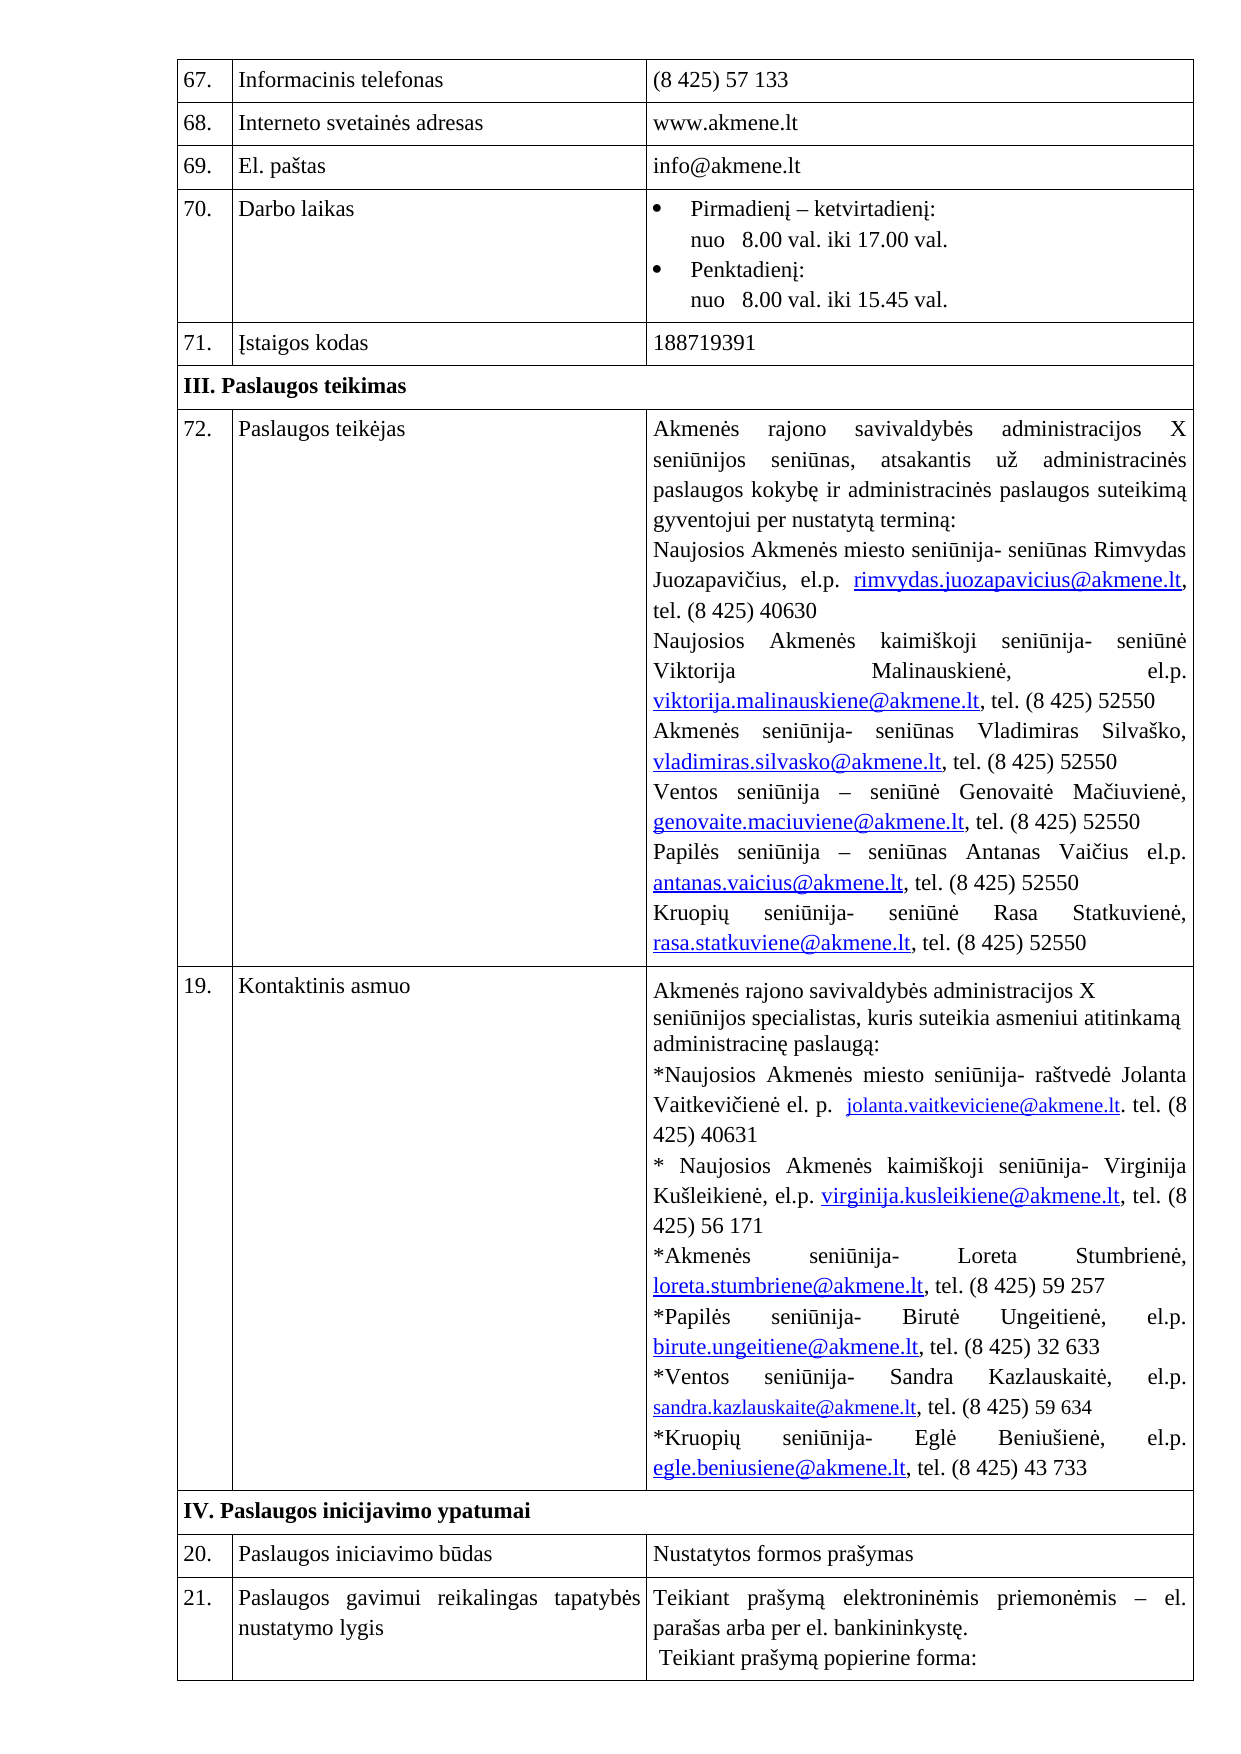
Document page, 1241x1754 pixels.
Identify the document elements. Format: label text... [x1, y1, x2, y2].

table_cell 21. [178, 1578, 232, 1680]
table_cell 71. [178, 323, 232, 365]
table_cell 19. [178, 967, 232, 1490]
table_cell 68. [178, 103, 232, 145]
table_cell  Pirmadienį – ketvirtadienį: nuo 8.00 val. iki 17.00 val.  Penktadienį: nuo 8.00 val. iki 15.45 val. [647, 190, 1193, 322]
table_cell 188719391 [647, 323, 1193, 365]
table_cell info@akmene.lt [647, 146, 1193, 188]
table_cell IV. Paslaugos inicijavimo ypatumai [178, 1491, 1193, 1533]
table_cell 70. [178, 190, 232, 322]
table_cell Akmenės rajono savivaldybės administracijos X seniūnijos specialistas, kuris suteikia asmeniui atitinkamą administracinę paslaugą: *Naujosios Akmenės miesto seniūnija- raštvedė Jolanta Vaitkevičienė el. p. jolanta.vaitkeviciene@akmene.lt. tel. (8 425) 40631 * Naujosios Akmenės kaimiškoji seniūnija- Virginija Kušleikienė, el.p. virginija.kusleikiene@akmene.lt, tel. (8 425) 56 171 *Akmenės seniūnija- Loreta Stumbrienė, loreta.stumbriene@akmene.lt, tel. (8 425) 59 257 *Papilės seniūnija- Birutė Ungeitienė, el.p. birute.ungeitiene@akmene.lt, tel. (8 425) 32 633 *Ventos seniūnija- Sandra Kazlauskaitė, el.p. sandra.kazlauskaite@akmene.lt, tel. (8 425) 59 634 *Kruopių seniūnija- Eglė Beniušienė, el.p. egle.beniusiene@akmene.lt, tel. (8 425) 43 733 [647, 967, 1193, 1490]
table_cell Informacinis telefonas [233, 60, 646, 102]
table_cell Įstaigos kodas [233, 323, 646, 365]
table_cell 67. [178, 60, 232, 102]
table_cell El. paštas [233, 146, 646, 188]
table_cell Interneto svetainės adresas [233, 103, 646, 145]
table_cell Nustatytos formos prašymas [647, 1535, 1193, 1577]
table_cell (8 425) 57 133 [647, 60, 1193, 102]
table_cell Kontaktinis asmuo [233, 967, 646, 1490]
table_cell 72. [178, 410, 232, 966]
table_cell III. Paslaugos teikimas [178, 366, 1193, 408]
table_cell Paslaugos iniciavimo būdas [233, 1535, 646, 1577]
table_cell 20. [178, 1535, 232, 1577]
table_cell Akmenės rajono savivaldybės administracijos X seniūnijos seniūnas, atsakantis už administracinės paslaugos kokybę ir administracinės paslaugos suteikimą gyventojui per nustatytą terminą: Naujosios Akmenės miesto seniūnija- seniūnas Rimvydas Juozapavičius, el.p. rimvydas.juozapavicius@akmene.lt, tel. (8 425) 40630 Naujosios Akmenės kaimiškoji seniūnija- seniūnė Viktorija Malinauskienė, el.p. viktorija.malinauskiene@akmene.lt, tel. (8 425) 52550 Akmenės seniūnija- seniūnas Vladimiras Silvaško, vladimiras.silvasko@akmene.lt, tel. (8 425) 52550 Ventos seniūnija – seniūnė Genovaitė Mačiuvienė, genovaite.maciuviene@akmene.lt, tel. (8 425) 52550 Papilės seniūnija – seniūnas Antanas Vaičius el.p. antanas.vaicius@akmene.lt, tel. (8 425) 52550 Kruopių seniūnija- seniūnė Rasa Statkuvienė, rasa.statkuviene@akmene.lt, tel. (8 425) 52550 [647, 410, 1193, 966]
table_cell www.akmene.lt [647, 103, 1193, 145]
table_cell Paslaugos gavimui reikalingas tapatybės nustatymo lygis [233, 1578, 646, 1680]
table_cell Teikiant prašymą elektroninėmis priemonėmis – el. parašas arba per el. bankininkystę. Teikiant prašymą popierine forma: [647, 1578, 1193, 1680]
table_cell 69. [178, 146, 232, 188]
table_cell Darbo laikas [233, 190, 646, 322]
table_cell Paslaugos teikėjas [233, 410, 646, 966]
